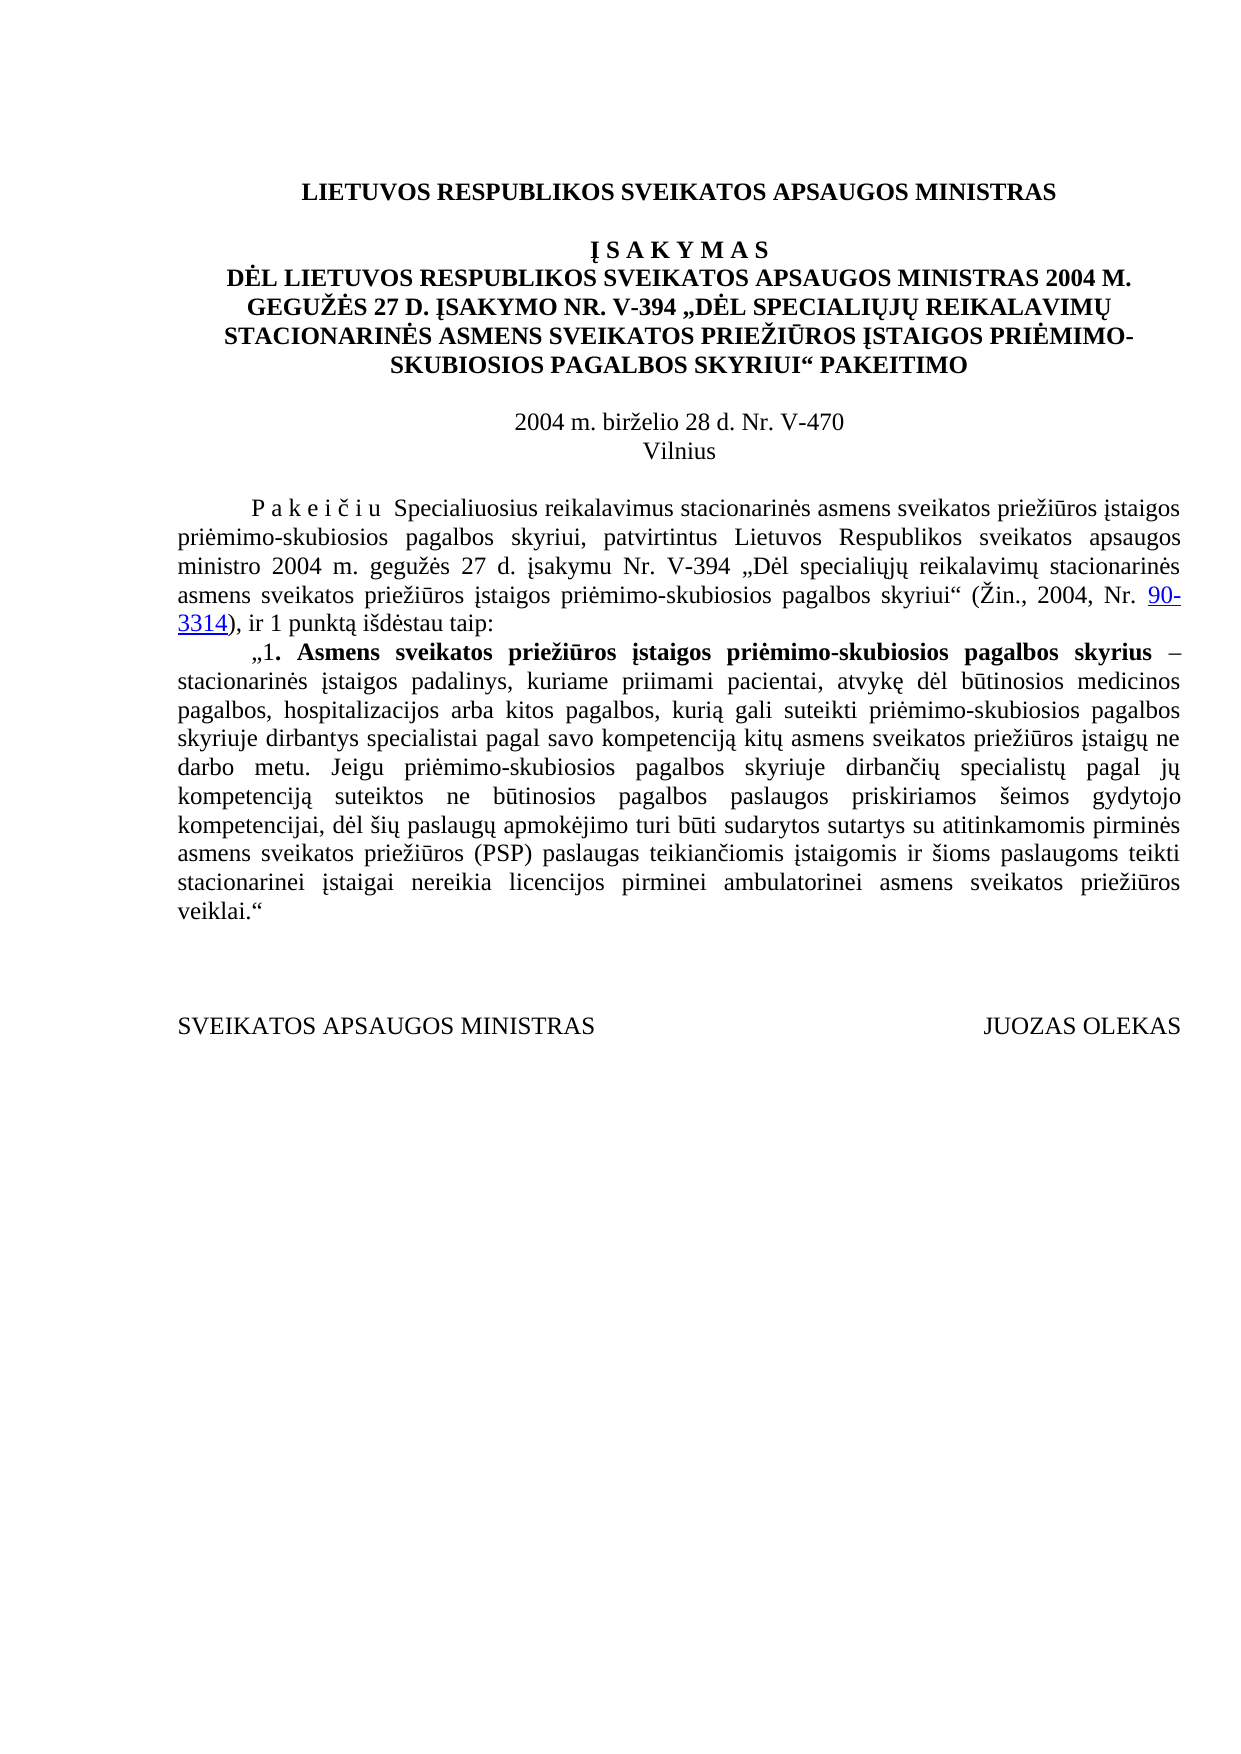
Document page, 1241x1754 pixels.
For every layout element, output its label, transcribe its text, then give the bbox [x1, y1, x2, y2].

text DĖL LIETUVOS RESPUBLIKOS SVEIKATOS APSAUGOS MINISTRAS 2004 M. GEGUŽĖS 27 D. ĮSAKYMO NR. V-394 „DĖL SPECIALIŲJŲ REIKALAVIMŲ STACIONARINĖS ASMENS SVEIKATOS PRIEŽIŪROS ĮSTAIGOS PRIĖMIMO-SKUBIOSIOS PAGALBOS SKYRIUI“ PAKEITIMO [177, 263, 1181, 378]
text Į S A K Y M A S [177, 235, 1181, 263]
text Vilnius [177, 436, 1181, 465]
text Pakeičiu Specialiuosius reikalavimus stacionarinės asmens sveikatos priežiūros įstaigos priėmimo-skubiosios pagalbos skyriui, patvirtintus Lietuvos Respublikos sveikatos apsaugos ministro 2004 m. gegužės 27 d. įsakymu Nr. V-394 „Dėl specialiųjų reikalavimų stacionarinės asmens sveikatos priežiūros įstaigos priėmimo-skubiosios pagalbos skyriui“ (Žin., 2004, Nr. 90-3314), ir 1 punktą išdėstau taip: [177, 493, 1181, 637]
text LIETUVOS RESPUBLIKOS SVEIKATOS APSAUGOS MINISTRAS [177, 177, 1181, 206]
text SVEIKATOS APSAUGOS MINISTRAS JUOZAS OLEKAS [177, 1011, 1181, 1040]
text „1. Asmens sveikatos priežiūros įstaigos priėmimo-skubiosios pagalbos skyrius – stacionarinės įstaigos padalinys, kuriame priimami pacientai, atvykę dėl būtinosios medicinos pagalbos, hospitalizacijos arba kitos pagalbos, kurią gali suteikti priėmimo-skubiosios pagalbos skyriuje dirbantys specialistai pagal savo kompetenciją kitų asmens sveikatos priežiūros įstaigų ne darbo metu. Jeigu priėmimo-skubiosios pagalbos skyriuje dirbančių specialistų pagal jų kompetenciją suteiktos ne būtinosios pagalbos paslaugos priskiriamos šeimos gydytojo kompetencijai, dėl šių paslaugų apmokėjimo turi būti sudarytos sutartys su atitinkamomis pirminės asmens sveikatos priežiūros (PSP) paslaugas teikiančiomis įstaigomis ir šioms paslaugoms teikti stacionarinei įstaigai nereikia licencijos pirminei ambulatorinei asmens sveikatos priežiūros veiklai.“ [177, 637, 1181, 925]
text 2004 m. birželio 28 d. Nr. V-470 [177, 407, 1181, 436]
